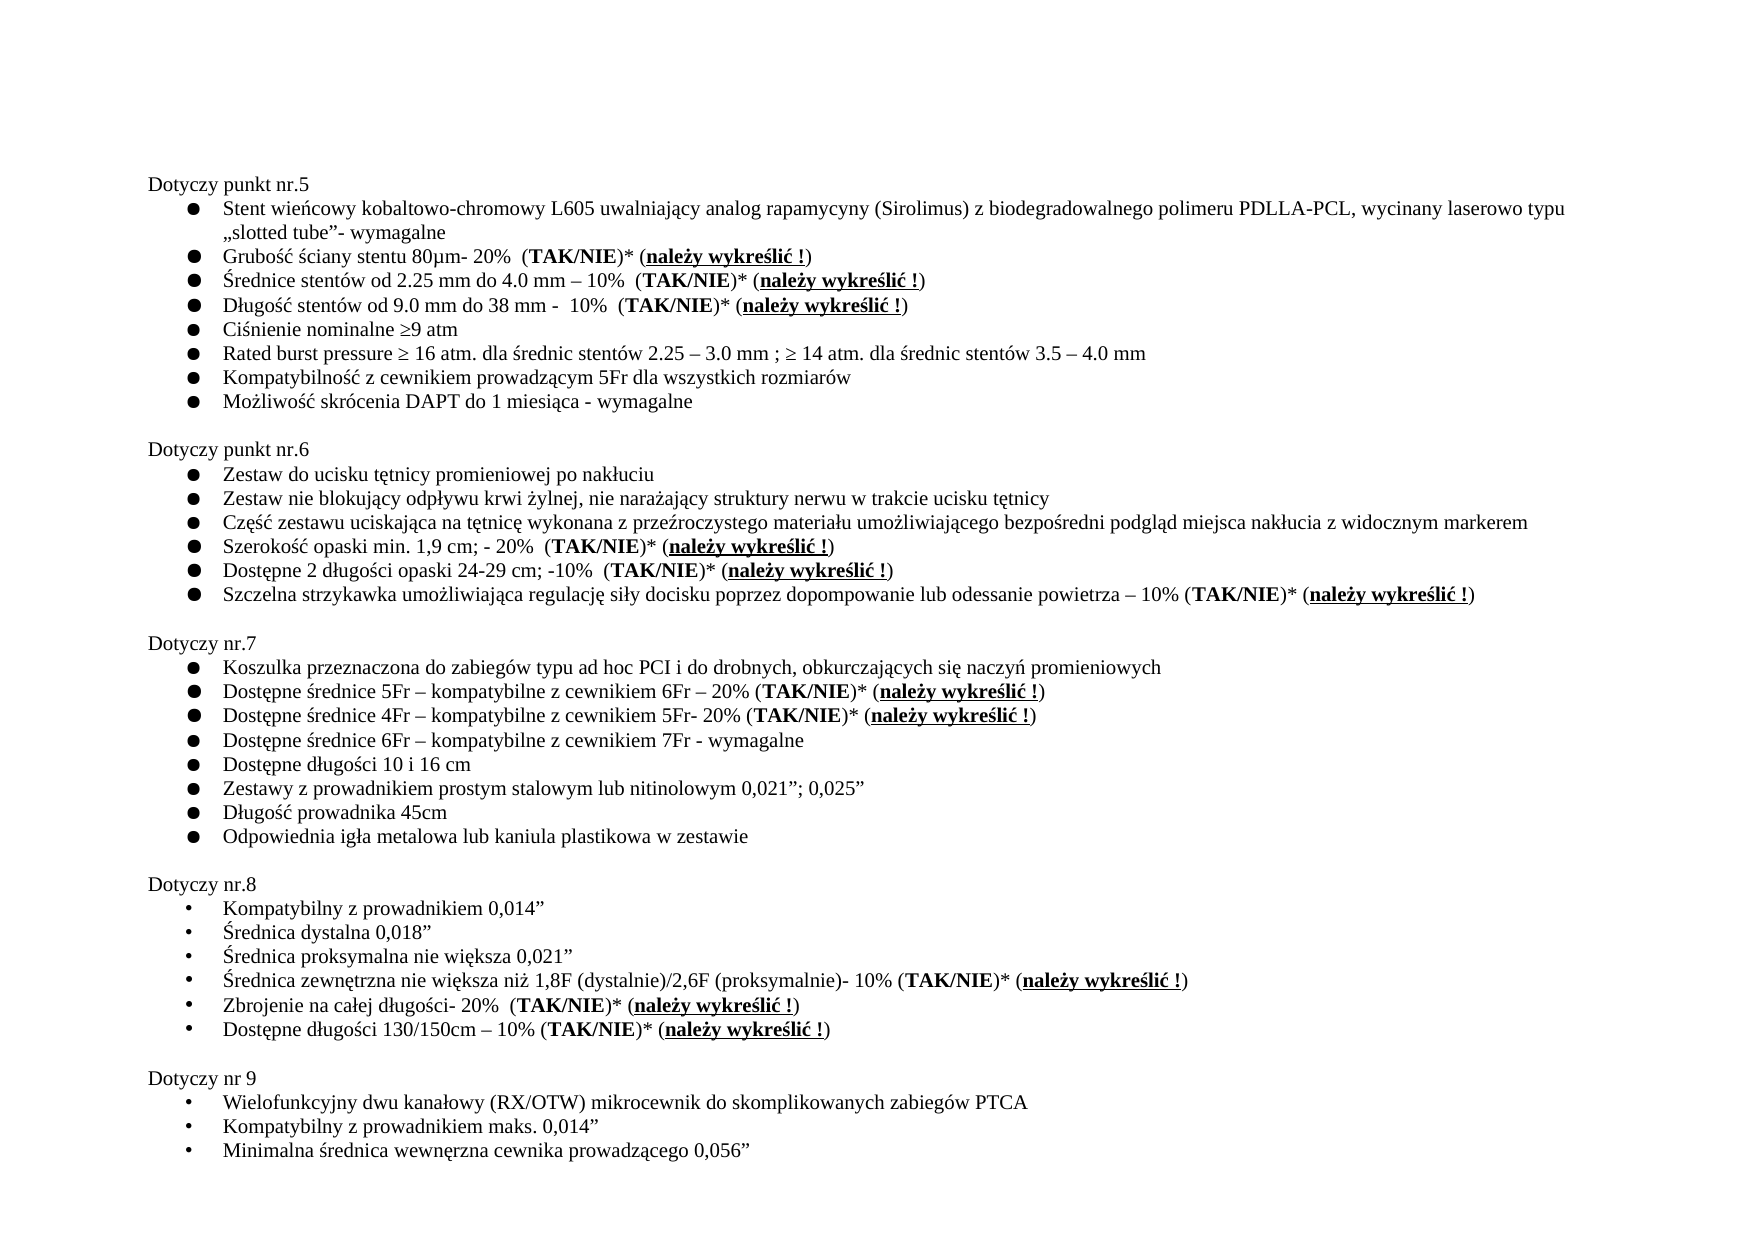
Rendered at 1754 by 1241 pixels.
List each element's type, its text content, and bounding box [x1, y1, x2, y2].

list Koszulka przeznaczona do zabiegów typu ad hoc PCI i do drobnych, obkurczających się naczyń promieniowych [185, 655, 1631, 679]
list Dostępne średnice 5Fr – kompatybilne z cewnikiem 6Fr – 20% (TAK/NIE)* (należy wykreślić !) [185, 679, 1631, 703]
list Dostępne średnice 6Fr – kompatybilne z cewnikiem 7Fr - wymagalne [185, 728, 1631, 752]
text Dotyczy nr.7 [148, 631, 1631, 655]
list Odpowiednia igła metalowa lub kaniula plastikowa w zestawie [185, 824, 1631, 848]
list Zestawy z prowadnikiem prostym stalowym lub nitinolowym 0,021”; 0,025” [185, 776, 1631, 800]
list Dostępne długości 130/150cm – 10% (TAK/NIE)* (należy wykreślić !) [185, 1017, 1631, 1041]
list Kompatybilny z prowadnikiem 0,014” [185, 896, 1631, 920]
list Zestaw nie blokujący odpływu krwi żylnej, nie narażający struktury nerwu w trakcie ucisku tętnicy [185, 486, 1631, 509]
list Dostępne 2 długości opaski 24-29 cm; -10% (TAK/NIE)* (należy wykreślić !) [185, 558, 1631, 582]
list Dostępne średnice 4Fr – kompatybilne z cewnikiem 5Fr- 20% (TAK/NIE)* (należy wykreślić !) [185, 703, 1631, 728]
list Możliwość skrócenia DAPT do 1 miesiąca - wymagalne [185, 389, 1631, 413]
list Ciśnienie nominalne ≥9 atm [185, 317, 1631, 341]
list Stent wieńcowy kobaltowo-chromowy L605 uwalniający analog rapamycyny (Sirolimus) z biodegradowalnego polimeru PDLLA-PCL, wycinany laserowo typu „slotted tube”- wymagalne [185, 196, 1631, 244]
text Dotyczy punkt nr.6 [148, 437, 1631, 461]
text Dotyczy nr 9 [148, 1066, 1631, 1089]
text Dotyczy nr.8 [148, 872, 1631, 896]
list Zestaw do ucisku tętnicy promieniowej po nakłuciu [185, 461, 1631, 486]
list Długość prowadnika 45cm [185, 800, 1631, 824]
list Szerokość opaski min. 1,9 cm; - 20% (TAK/NIE)* (należy wykreślić !) [185, 534, 1631, 558]
list Dostępne długości 10 i 16 cm [185, 752, 1631, 776]
list Grubość ściany stentu 80µm- 20% (TAK/NIE)* (należy wykreślić !) [185, 244, 1631, 268]
list Średnica proksymalna nie większa 0,021” [185, 944, 1631, 968]
list Średnica dystalna 0,018” [185, 920, 1631, 944]
list Minimalna średnica wewnęrzna cewnika prowadzącego 0,056” [185, 1138, 1631, 1162]
list Szczelna strzykawka umożliwiająca regulację siły docisku poprzez dopompowanie lub odessanie powietrza – 10% (TAK/NIE)* (należy wykreślić !) [185, 582, 1631, 607]
list Wielofunkcyjny dwu kanałowy (RX/OTW) mikrocewnik do skomplikowanych zabiegów PTCA [185, 1089, 1631, 1114]
list Średnice stentów od 2.25 mm do 4.0 mm – 10% (TAK/NIE)* (należy wykreślić !) [185, 268, 1631, 293]
list Długość stentów od 9.0 mm do 38 mm - 10% (TAK/NIE)* (należy wykreślić !) [185, 293, 1631, 317]
list Kompatybilny z prowadnikiem maks. 0,014” [185, 1114, 1631, 1138]
list Rated burst pressure ≥ 16 atm. dla średnic stentów 2.25 – 3.0 mm ; ≥ 14 atm. dla średnic stentów 3.5 – 4.0 mm [185, 341, 1631, 365]
list Średnica zewnętrzna nie większa niż 1,8F (dystalnie)/2,6F (proksymalnie)- 10% (TAK/NIE)* (należy wykreślić !) [185, 968, 1631, 993]
text Dotyczy punkt nr.5 [148, 172, 1631, 196]
list Część zestawu uciskająca na tętnicę wykonana z przeźroczystego materiału umożliwiającego bezpośredni podgląd miejsca nakłucia z widocznym markerem [185, 509, 1631, 534]
list Zbrojenie na całej długości- 20% (TAK/NIE)* (należy wykreślić !) [185, 993, 1631, 1017]
list Kompatybilność z cewnikiem prowadzącym 5Fr dla wszystkich rozmiarów [185, 365, 1631, 389]
